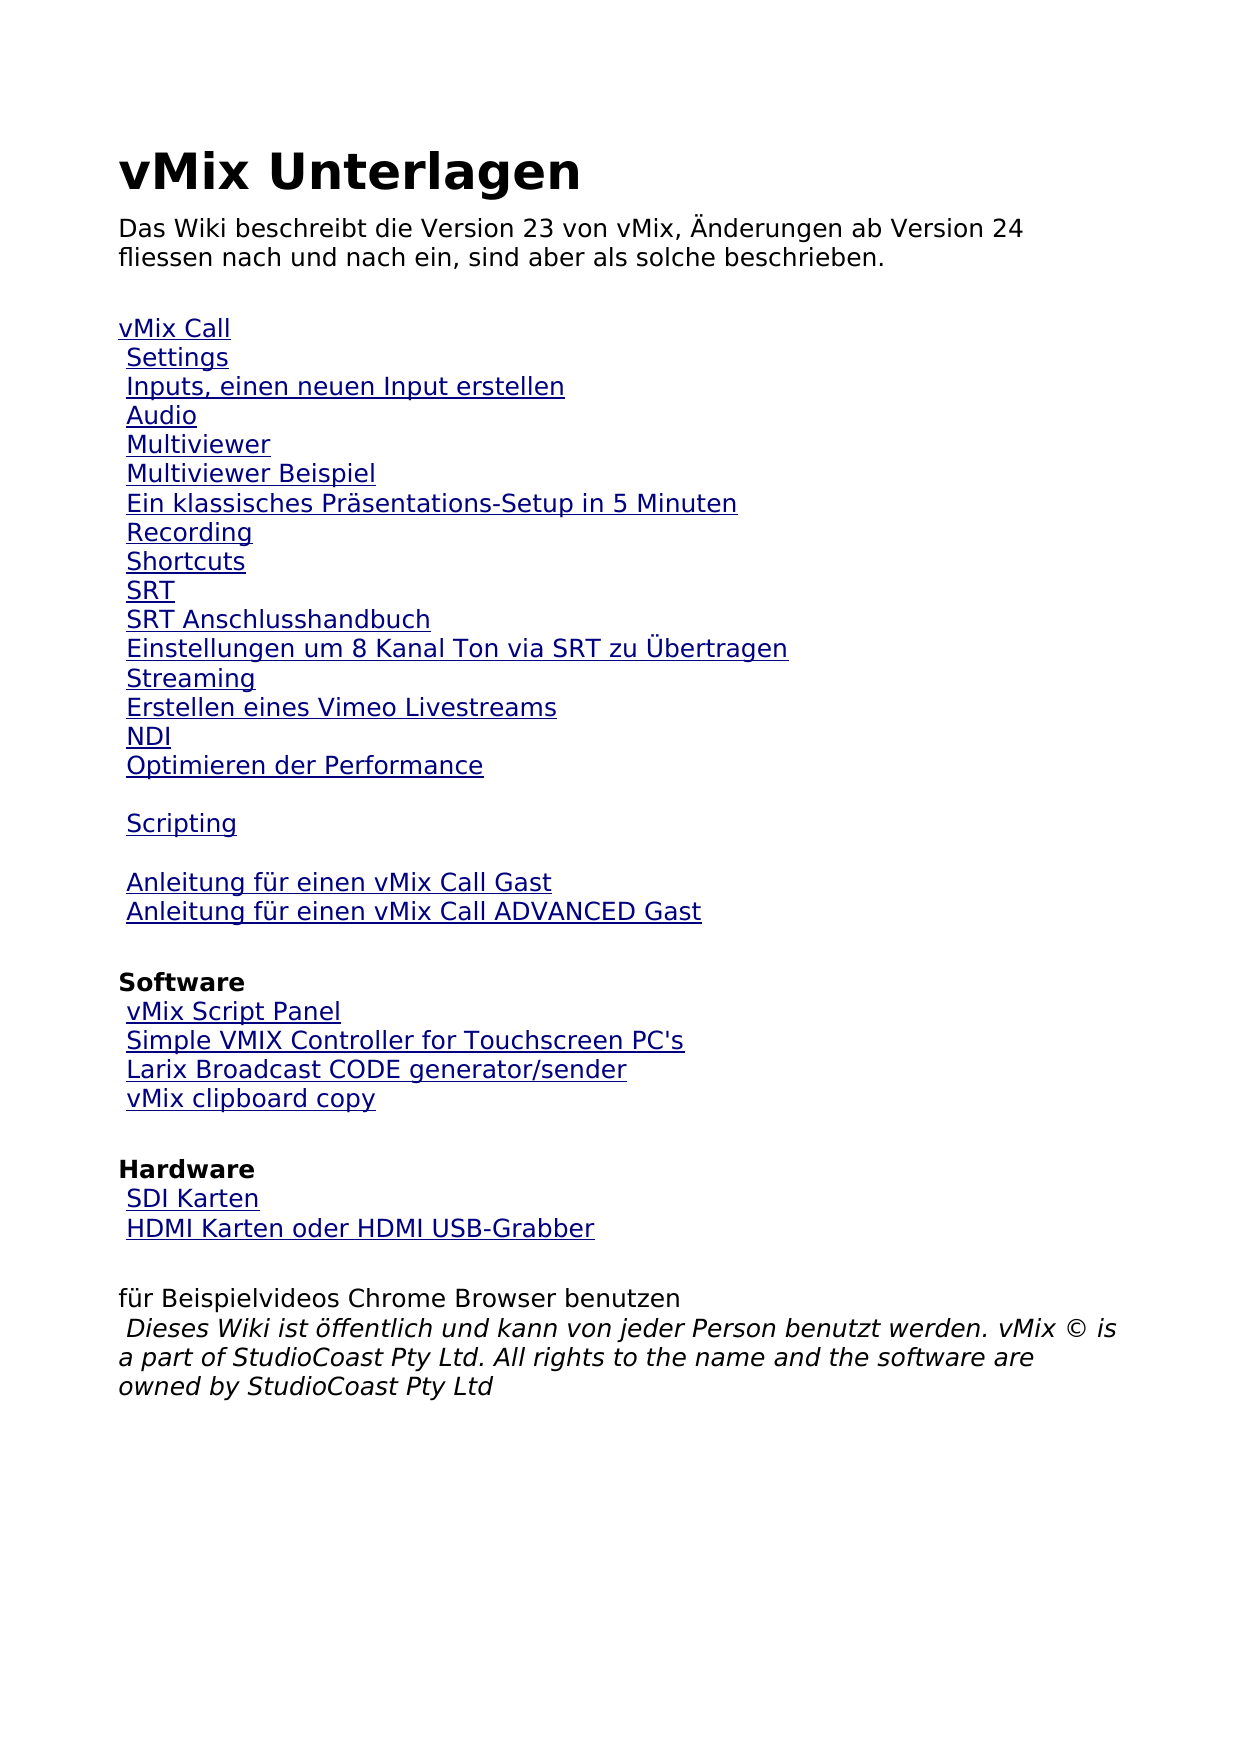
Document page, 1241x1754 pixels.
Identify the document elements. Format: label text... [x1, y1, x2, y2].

text vMix Call Settings Inputs, einen neuen Input erstellen Audio Multiviewer Multiviewer Beispiel Ein klassisches Präsentations-Setup in 5 Minuten Recording Shortcuts SRT SRT Anschlusshandbuch Einstellungen um 8 Kanal Ton via SRT zu Übertragen Streaming Erstellen eines Vimeo Livestreams NDI Optimieren der Performance Scripting Anleitung für einen vMix Call Gast Anleitung für einen vMix Call ADVANCED Gast [118, 314, 1122, 956]
text für Beispielvideos Chrome Browser benutzen Dieses Wiki ist öffentlich und kann von jeder Person benutzt werden. vMix © is a part of StudioCoast Pty Ltd. All rights to the name and the software are owned by StudioCoast Pty Ltd [118, 1285, 1122, 1401]
text Das Wiki beschreibt die Version 23 von vMix, Änderungen ab Version 24 fliessen nach und nach ein, sind aber als solche beschrieben. [118, 214, 1122, 301]
text Hardware SDI Karten HDMI Karten oder HDMI USB-Grabber [118, 1156, 1122, 1272]
subtitle vMix Unterlagen [118, 143, 1122, 201]
text Software vMix Script Panel Simple VMIX Controller for Touchscreen PC's Larix Broadcast CODE generator/sender vMix clipboard copy [118, 968, 1122, 1143]
